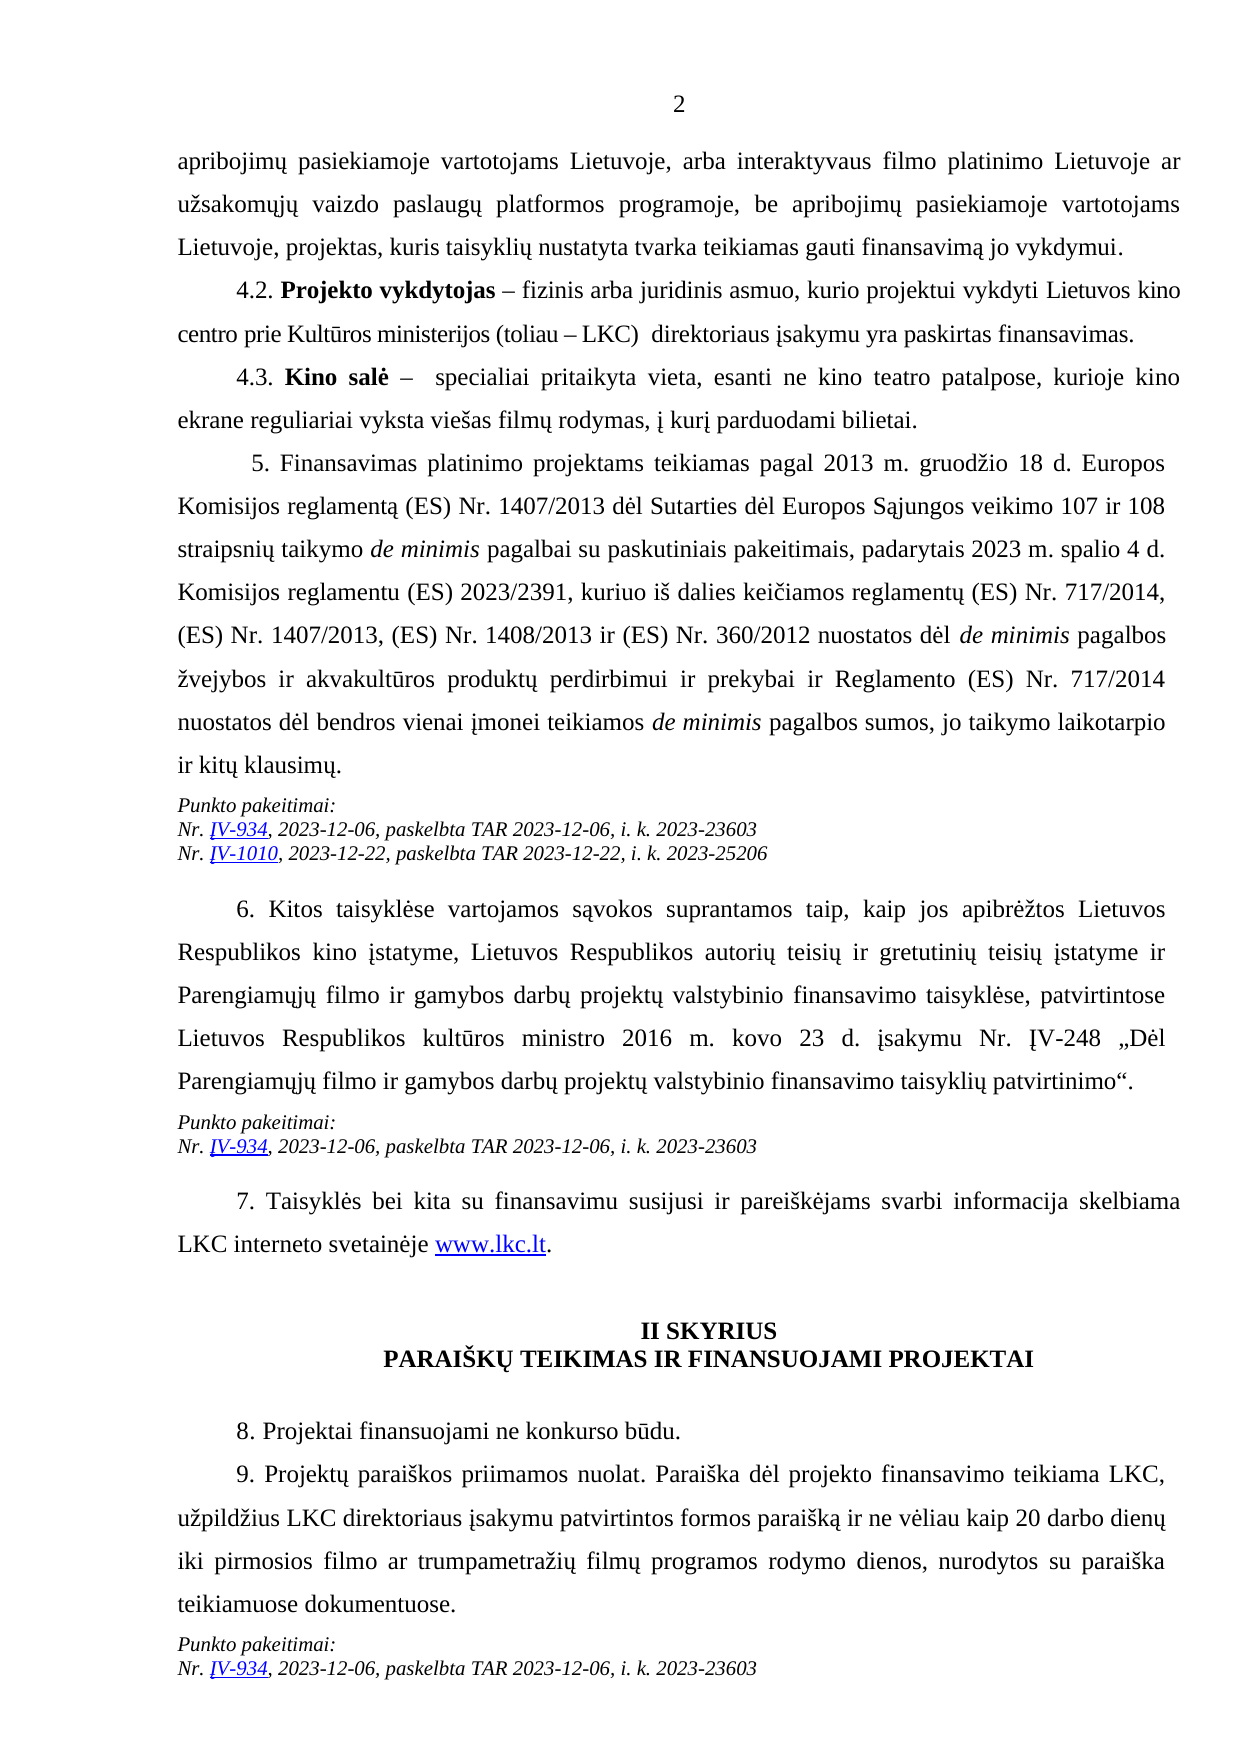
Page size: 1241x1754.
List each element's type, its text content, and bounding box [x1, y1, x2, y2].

text 4.3. Kino salė – specialiai pritaikyta vieta, esanti ne kino teatro patalpose, kurioje kino ekrane reguliariai vyksta viešas filmų rodymas, į kurį parduodami bilietai. [177, 362, 1181, 434]
text apribojimų pasiekiamoje vartotojams Lietuvoje, arba interaktyvaus filmo platinimo Lietuvoje ar užsakomųjų vaizdo paslaugų platformos programoje, be apribojimų pasiekiamoje vartotojams Lietuvoje, projektas, kuris taisyklių nustatyta tvarka teikiamas gauti finansavimą jo vykdymui. [177, 146, 1181, 261]
text Nr. ĮV-1010, 2023-12-22, paskelbta TAR 2023-12-22, i. k. 2023-25206 [177, 841, 1181, 865]
text 9. Projektų paraiškos priimamos nuolat. Paraiška dėl projekto finansavimo teikiama LKC, užpildžius LKC direktoriaus įsakymu patvirtintos formos paraišką ir ne vėliau kaip 20 darbo dienų iki pirmosios filmo ar trumpametražių filmų programos rodymo dienos, nurodytos su paraiška teikiamuose dokumentuose. [177, 1459, 1166, 1618]
text 7. Taisyklės bei kita su finansavimu susijusi ir pareiškėjams svarbi informacija skelbiama LKC interneto svetainėje www.lkc.lt. [177, 1186, 1181, 1258]
text Punkto pakeitimai: [177, 1109, 1181, 1134]
text 6. Kitos taisyklėse vartojamos sąvokos suprantamos taip, kaip jos apibrėžtos Lietuvos Respublikos kino įstatyme, Lietuvos Respublikos autorių teisių ir gretutinių teisių įstatyme ir Parengiamųjų filmo ir gamybos darbų projektų valstybinio finansavimo taisyklėse, patvirtintose Lietuvos Respublikos kultūros ministro 2016 m. kovo 23 d. įsakymu Nr. ĮV-248 „Dėl Parengiamųjų filmo ir gamybos darbų projektų valstybinio finansavimo taisyklių patvirtinimo“. [177, 894, 1166, 1095]
text II SKYRIUS [177, 1316, 1181, 1344]
text Nr. ĮV-934, 2023-12-06, paskelbta TAR 2023-12-06, i. k. 2023-23603 [177, 1134, 1181, 1158]
text Punkto pakeitimai: [177, 793, 1181, 817]
text 8. Projektai finansuojami ne konkurso būdu. [177, 1416, 1181, 1445]
text PARAIŠKŲ TEIKIMAS IR FINANSUOJAMI PROJEKTAI [177, 1344, 1181, 1373]
text Nr. ĮV-934, 2023-12-06, paskelbta TAR 2023-12-06, i. k. 2023-23603 [177, 1656, 1181, 1680]
text 5. Finansavimas platinimo projektams teikiamas pagal 2013 m. gruodžio 18 d. Europos Komisijos reglamentą (ES) Nr. 1407/2013 dėl Sutarties dėl Europos Sąjungos veikimo 107 ir 108 straipsnių taikymo de minimis pagalbai su paskutiniais pakeitimais, padarytais 2023 m. spalio 4 d. Komisijos reglamentu (ES) 2023/2391, kuriuo iš dalies keičiamos reglamentų (ES) Nr. 717/2014, (ES) Nr. 1407/2013, (ES) Nr. 1408/2013 ir (ES) Nr. 360/2012 nuostatos dėl de minimis pagalbos žvejybos ir akvakultūros produktų perdirbimui ir prekybai ir Reglamento (ES) Nr. 717/2014 nuostatos dėl bendros vienai įmonei teikiamos de minimis pagalbos sumos, jo taikymo laikotarpio ir kitų klausimų. [177, 448, 1166, 779]
text Nr. ĮV-934, 2023-12-06, paskelbta TAR 2023-12-06, i. k. 2023-23603 [177, 817, 1181, 841]
text Punkto pakeitimai: [177, 1632, 1181, 1656]
text 4.2. Projekto vykdytojas – fizinis arba juridinis asmuo, kurio projektui vykdyti Lietuvos kino centro prie Kultūros ministerijos (toliau – LKC) direktoriaus įsakymu yra paskirtas finansavimas. [177, 276, 1181, 347]
